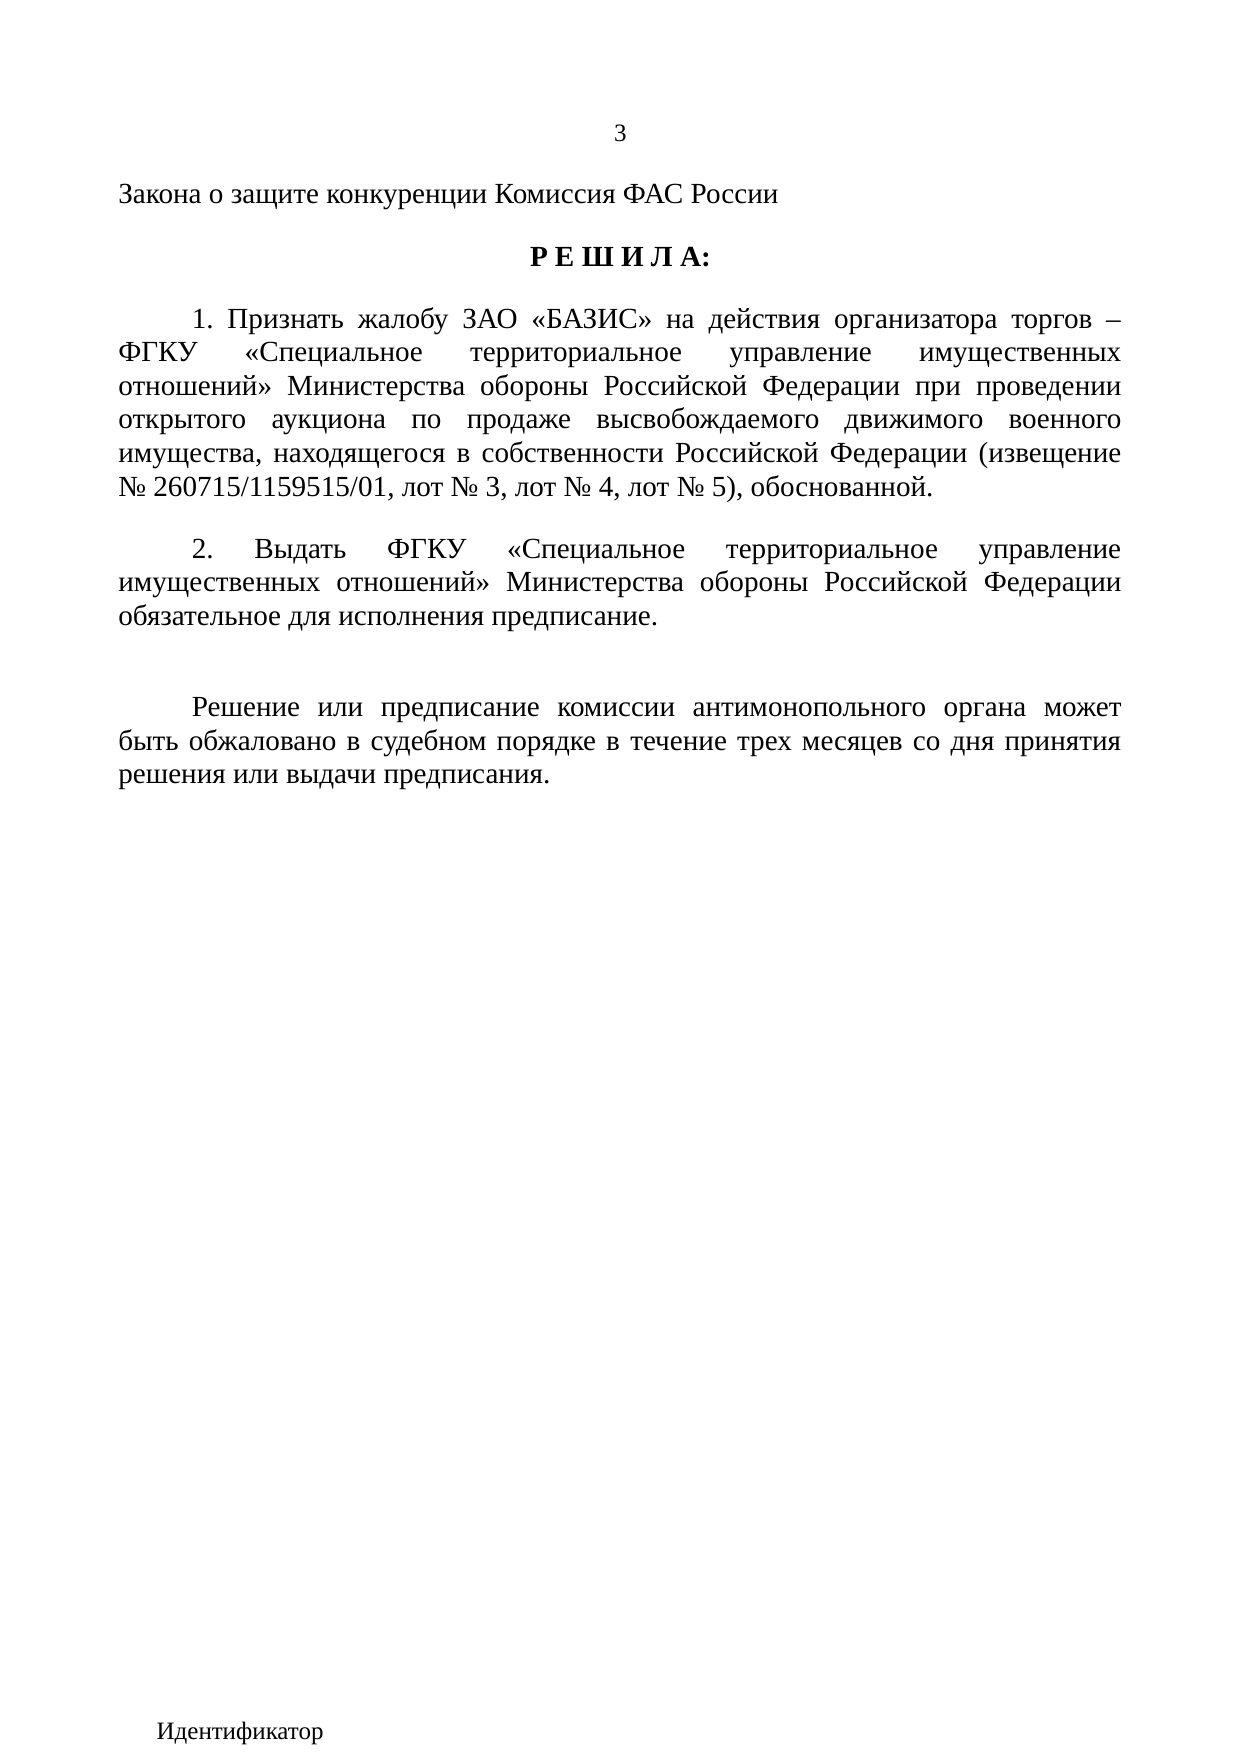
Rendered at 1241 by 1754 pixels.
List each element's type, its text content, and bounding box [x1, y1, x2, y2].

text Закона о защите конкуренции Комиссия ФАС России [118, 176, 1122, 210]
text Решение или предписание комиссии антимонопольного органа может быть обжаловано в судебном порядке в течение трех месяцев со дня принятия решения или выдачи предписания. [118, 689, 1122, 790]
text 2. Выдать ФГКУ «Специальное территориальное управление имущественных отношений» Министерства обороны Российской Федерации обязательное для исполнения предписание. [118, 531, 1122, 632]
text Р Е Ш И Л А: [118, 239, 1122, 272]
text 1. Признать жалобу ЗАО «БАЗИС» на действия организатора торгов – ФГКУ «Специальное территориальное управление имущественных отношений» Министерства обороны Российской Федерации при проведении открытого аукциона по продаже высвобождаемого движимого военного имущества, находящегося в собственности Российской Федерации (извещение № 260715/1159515/01, лот № 3, лот № 4, лот № 5), обоснованной. [118, 301, 1122, 502]
